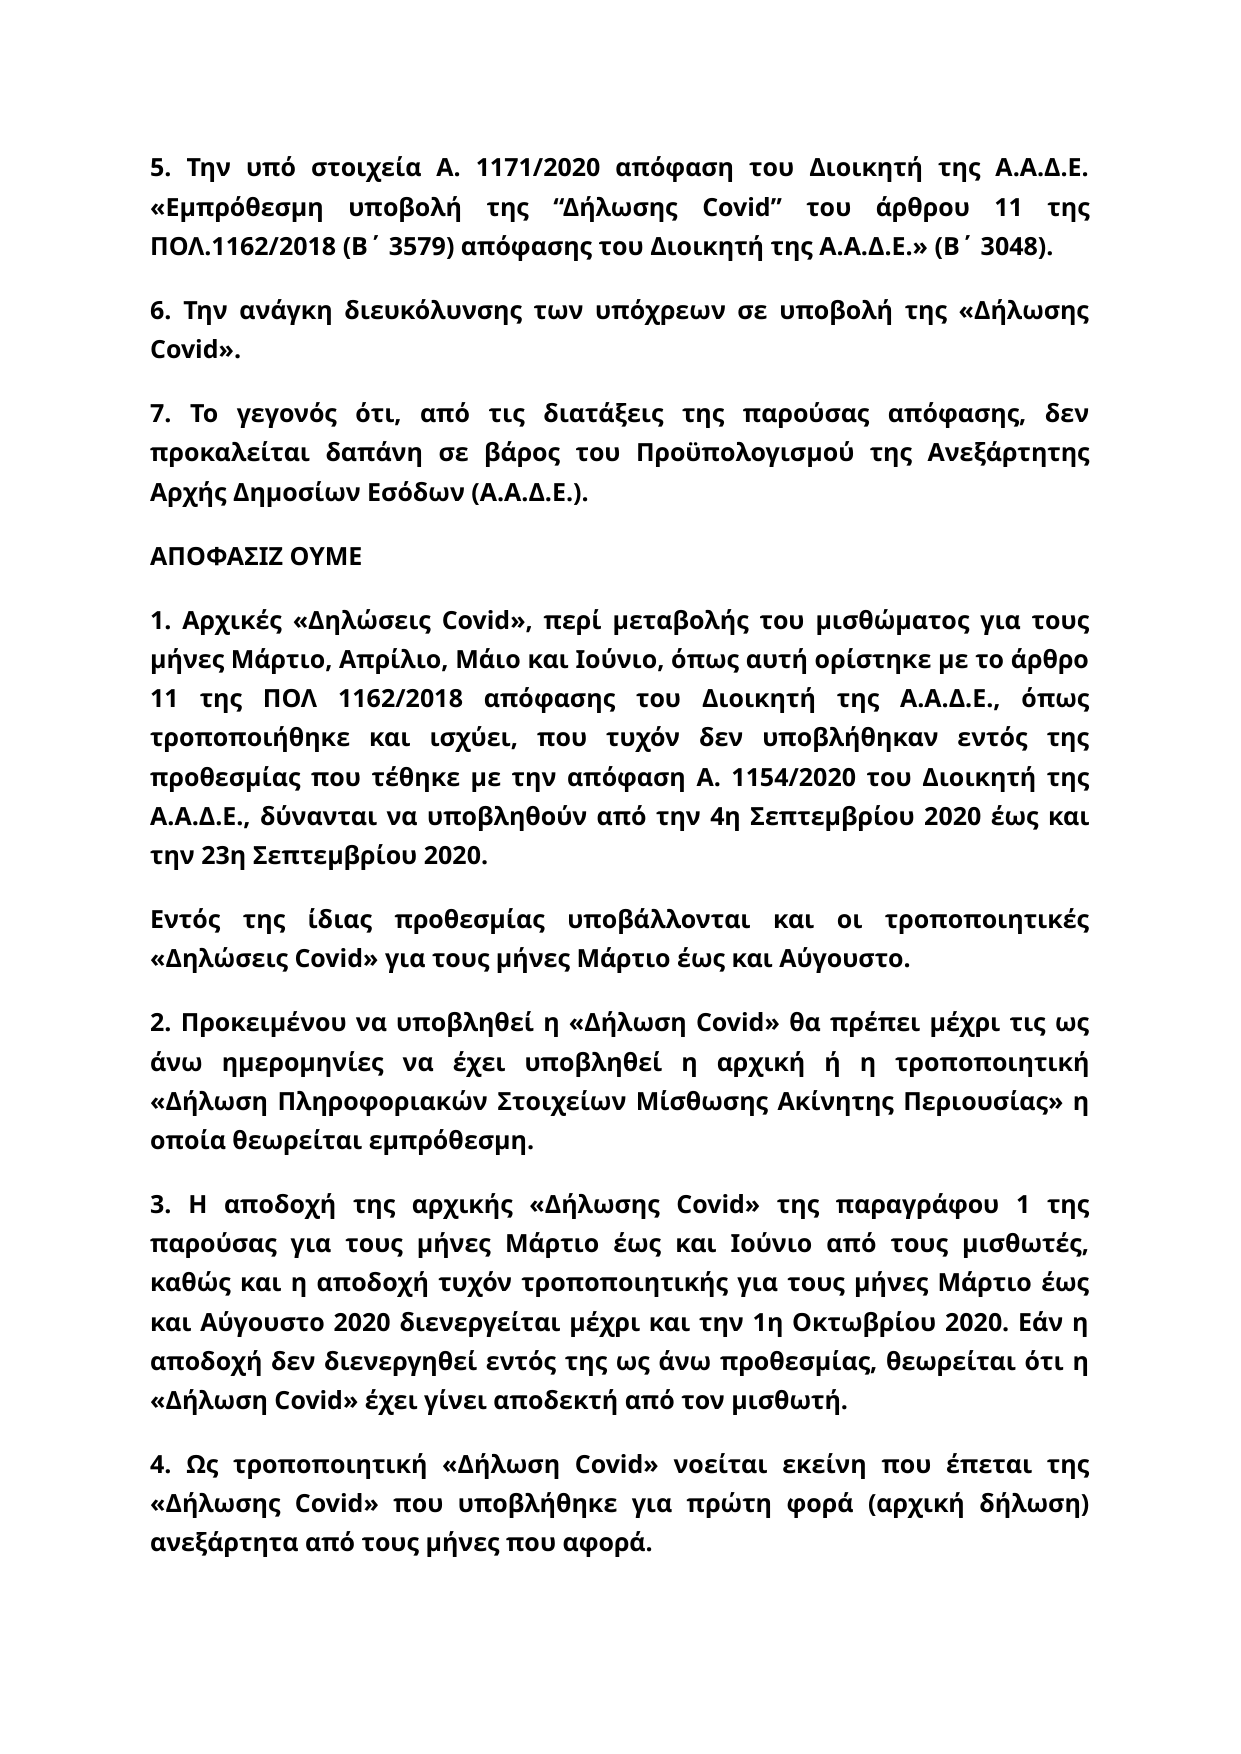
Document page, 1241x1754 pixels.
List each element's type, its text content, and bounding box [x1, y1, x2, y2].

text 7. Το γεγονός ότι, από τις διατάξεις της παρούσας απόφασης, δεν προκαλείται δαπάνη σε βάρος του Προϋπολογισμού της Ανεξάρτητης Αρχής Δημοσίων Εσόδων (Α.Α.Δ.Ε.). [150, 396, 1090, 508]
text ΑΠΟΦΑΣΙΖ ΟΥΜΕ [150, 538, 1090, 572]
text 5. Την υπό στοιχεία Α. 1171/2020 απόφαση του Διοικητή της Α.Α.Δ.Ε. «Εμπρόθεσμη υποβολή της “Δήλωσης Covid” του άρθρου 11 της ΠΟΛ.1162/2018 (Β΄ 3579) απόφασης του Διοικητή της Α.Α.Δ.Ε.» (Β΄ 3048). [150, 150, 1090, 262]
text Εντός της ίδιας προθεσμίας υποβάλλονται και οι τροποποιητικές «Δηλώσεις Covid» για τους μήνες Μάρτιο έως και Αύγουστο. [150, 902, 1090, 975]
text 3. Η αποδοχή της αρχικής «Δήλωσης Covid» της παραγράφου 1 της παρούσας για τους μήνες Μάρτιο έως και Ιούνιο από τους μισθωτές, καθώς και η αποδοχή τυχόν τροποποιητικής για τους μήνες Μάρτιο έως και Αύγουστο 2020 διενεργείται μέχρι και την 1η Οκτωβρίου 2020. Εάν η αποδοχή δεν διενεργηθεί εντός της ως άνω προθεσμίας, θεωρείται ότι η «Δήλωση Covid» έχει γίνει αποδεκτή από τον μισθωτή. [150, 1187, 1090, 1417]
text 6. Την ανάγκη διευκόλυνσης των υπόχρεων σε υποβολή της «Δήλωσης Covid». [150, 292, 1090, 366]
text 4. Ως τροποποιητική «Δήλωση Covid» νοείται εκείνη που έπεται της «Δήλωσης Covid» που υποβλήθηκε για πρώτη φορά (αρχική δήλωση) ανεξάρτητα από τους μήνες που αφορά. [150, 1447, 1090, 1559]
text 1. Αρχικές «Δηλώσεις Covid», περί μεταβολής του μισθώματος για τους μήνες Μάρτιο, Απρίλιο, Μάιο και Ιούνιο, όπως αυτή ορίστηκε με το άρθρο 11 της ΠΟΛ 1162/2018 απόφασης του Διοικητή της Α.Α.Δ.Ε., όπως τροποποιήθηκε και ισχύει, που τυχόν δεν υποβλήθηκαν εντός της προθεσμίας που τέθηκε με την απόφαση Α. 1154/2020 του Διοικητή της Α.Α.Δ.Ε., δύνανται να υποβληθούν από την 4η Σεπτεμβρίου 2020 έως και την 23η Σεπτεμβρίου 2020. [150, 602, 1090, 872]
text 2. Προκειμένου να υποβληθεί η «Δήλωση Covid» θα πρέπει μέχρι τις ως άνω ημερομηνίες να έχει υποβληθεί η αρχική ή η τροποποιητική «Δήλωση Πληροφοριακών Στοιχείων Μίσθωσης Ακίνητης Περιουσίας» η οποία θεωρείται εμπρόθεσμη. [150, 1005, 1090, 1157]
